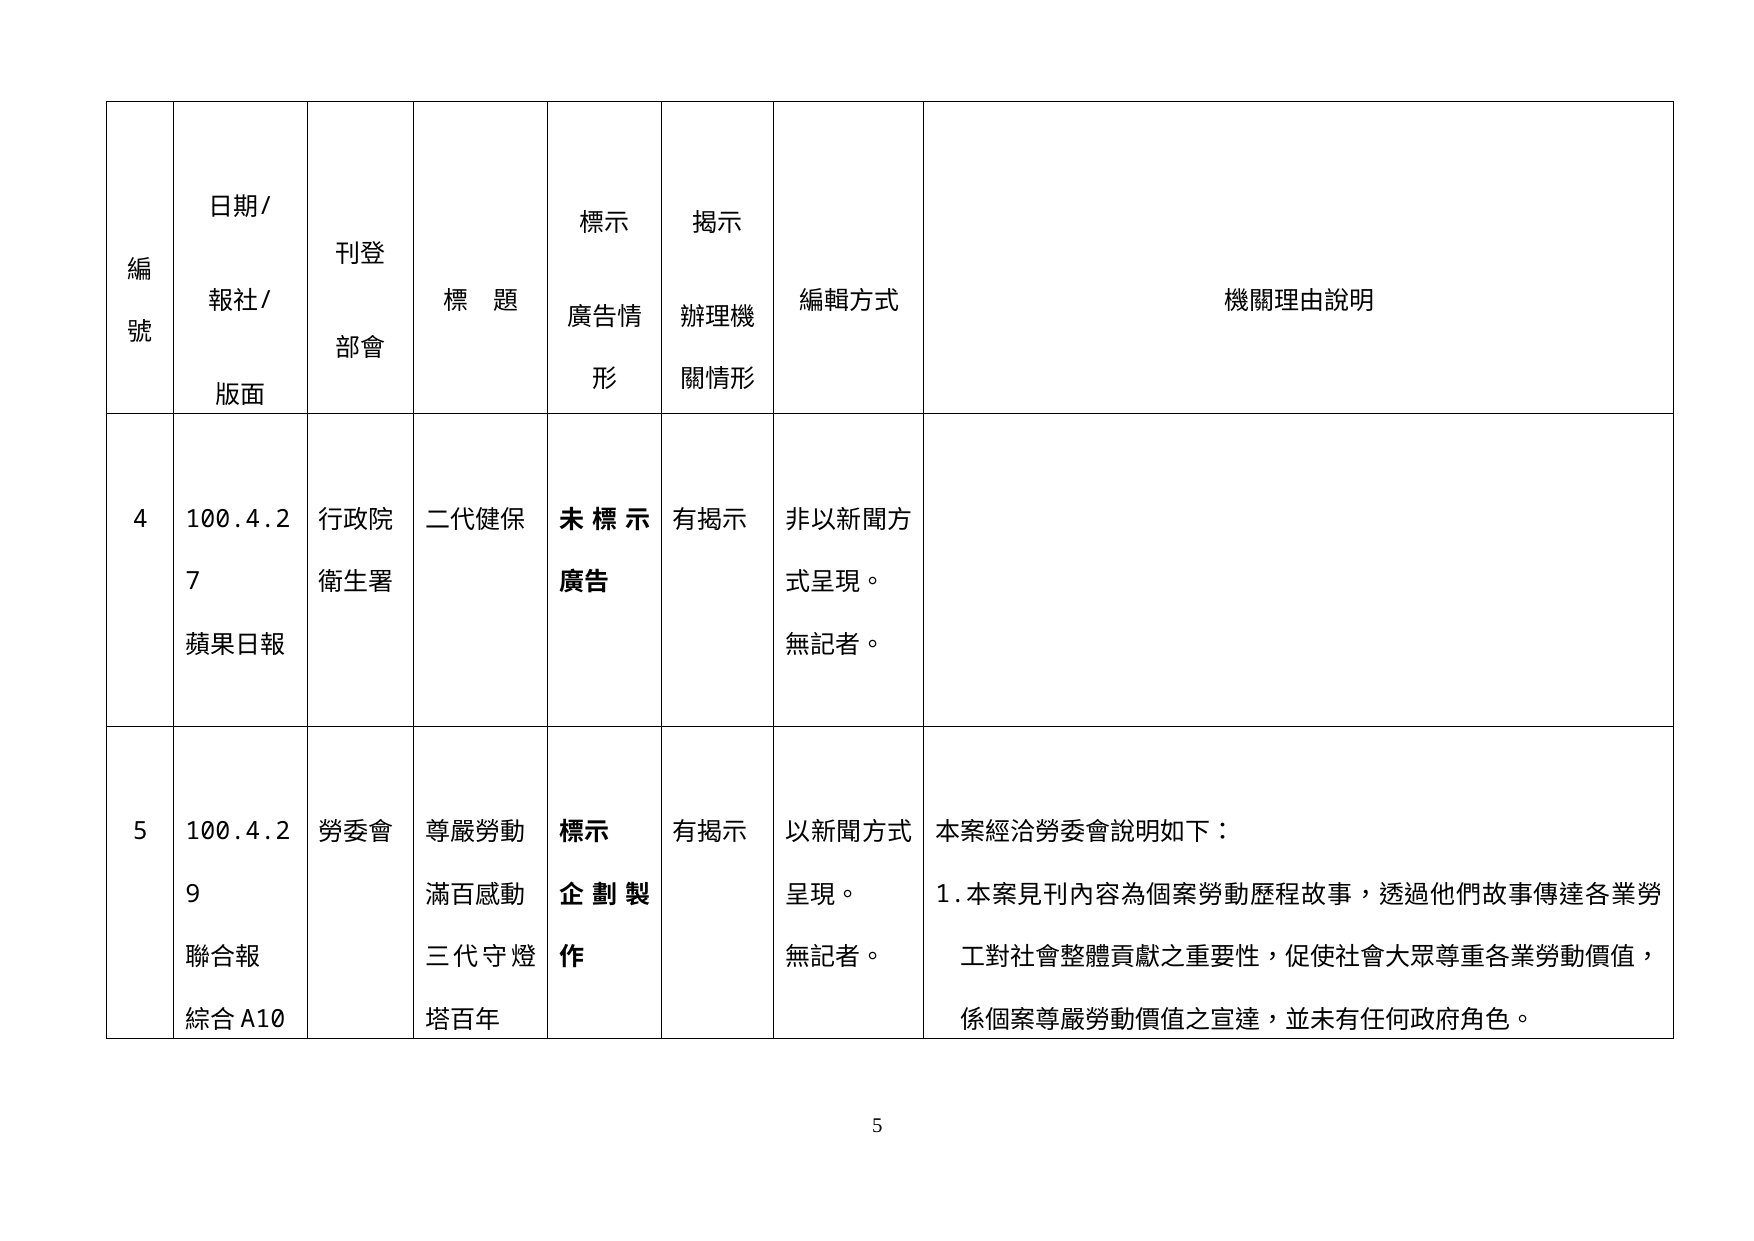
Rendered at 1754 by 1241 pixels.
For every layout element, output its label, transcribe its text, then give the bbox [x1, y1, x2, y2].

table_header 刊登 部會 [308, 102, 413, 413]
table_cell 本案經洽勞委會說明如下： 1.本案見刊內容為個案勞動歷程故事，透過他們故事傳達各業勞工對社會整體貢獻之重要性，促使社會大眾尊重各業勞動價值，係個案尊嚴勞動價值之宣達，並未有任何政府角色。 [924, 727, 1673, 1038]
table_header 編輯方式 [774, 102, 923, 413]
table_cell [924, 414, 1673, 726]
table_header 日期/ 報社/ 版面 [174, 102, 307, 413]
table_cell 尊嚴勞動 滿百感動 三代守燈塔百年 [414, 727, 547, 1038]
table_cell 100.4.27 蘋果日報 [174, 414, 307, 726]
table_cell 有揭示 [662, 727, 773, 1038]
table_header 揭示 辦理機關情形 [662, 102, 773, 413]
table_cell 二代健保 [414, 414, 547, 726]
table_cell 非以新聞方式呈現。 無記者。 [774, 414, 923, 726]
table_cell 4 [107, 414, 173, 726]
table_cell 標示 企劃製作 [548, 727, 661, 1038]
table_header 標 題 [414, 102, 547, 413]
table_cell 有揭示 [662, 414, 773, 726]
table_header 機關理由說明 [924, 102, 1673, 413]
table_header 編號 [107, 102, 173, 413]
table_cell 行政院 衛生署 [308, 414, 413, 726]
table_cell 未標示廣告 [548, 414, 661, 726]
table_cell 勞委會 [308, 727, 413, 1038]
table_cell 以新聞方式呈現。 無記者。 [774, 727, 923, 1038]
table_cell 100.4.29 聯合報 綜合A10 [174, 727, 307, 1038]
table_cell 5 [107, 727, 173, 1038]
table_header 標示 廣告情形 [548, 102, 661, 413]
